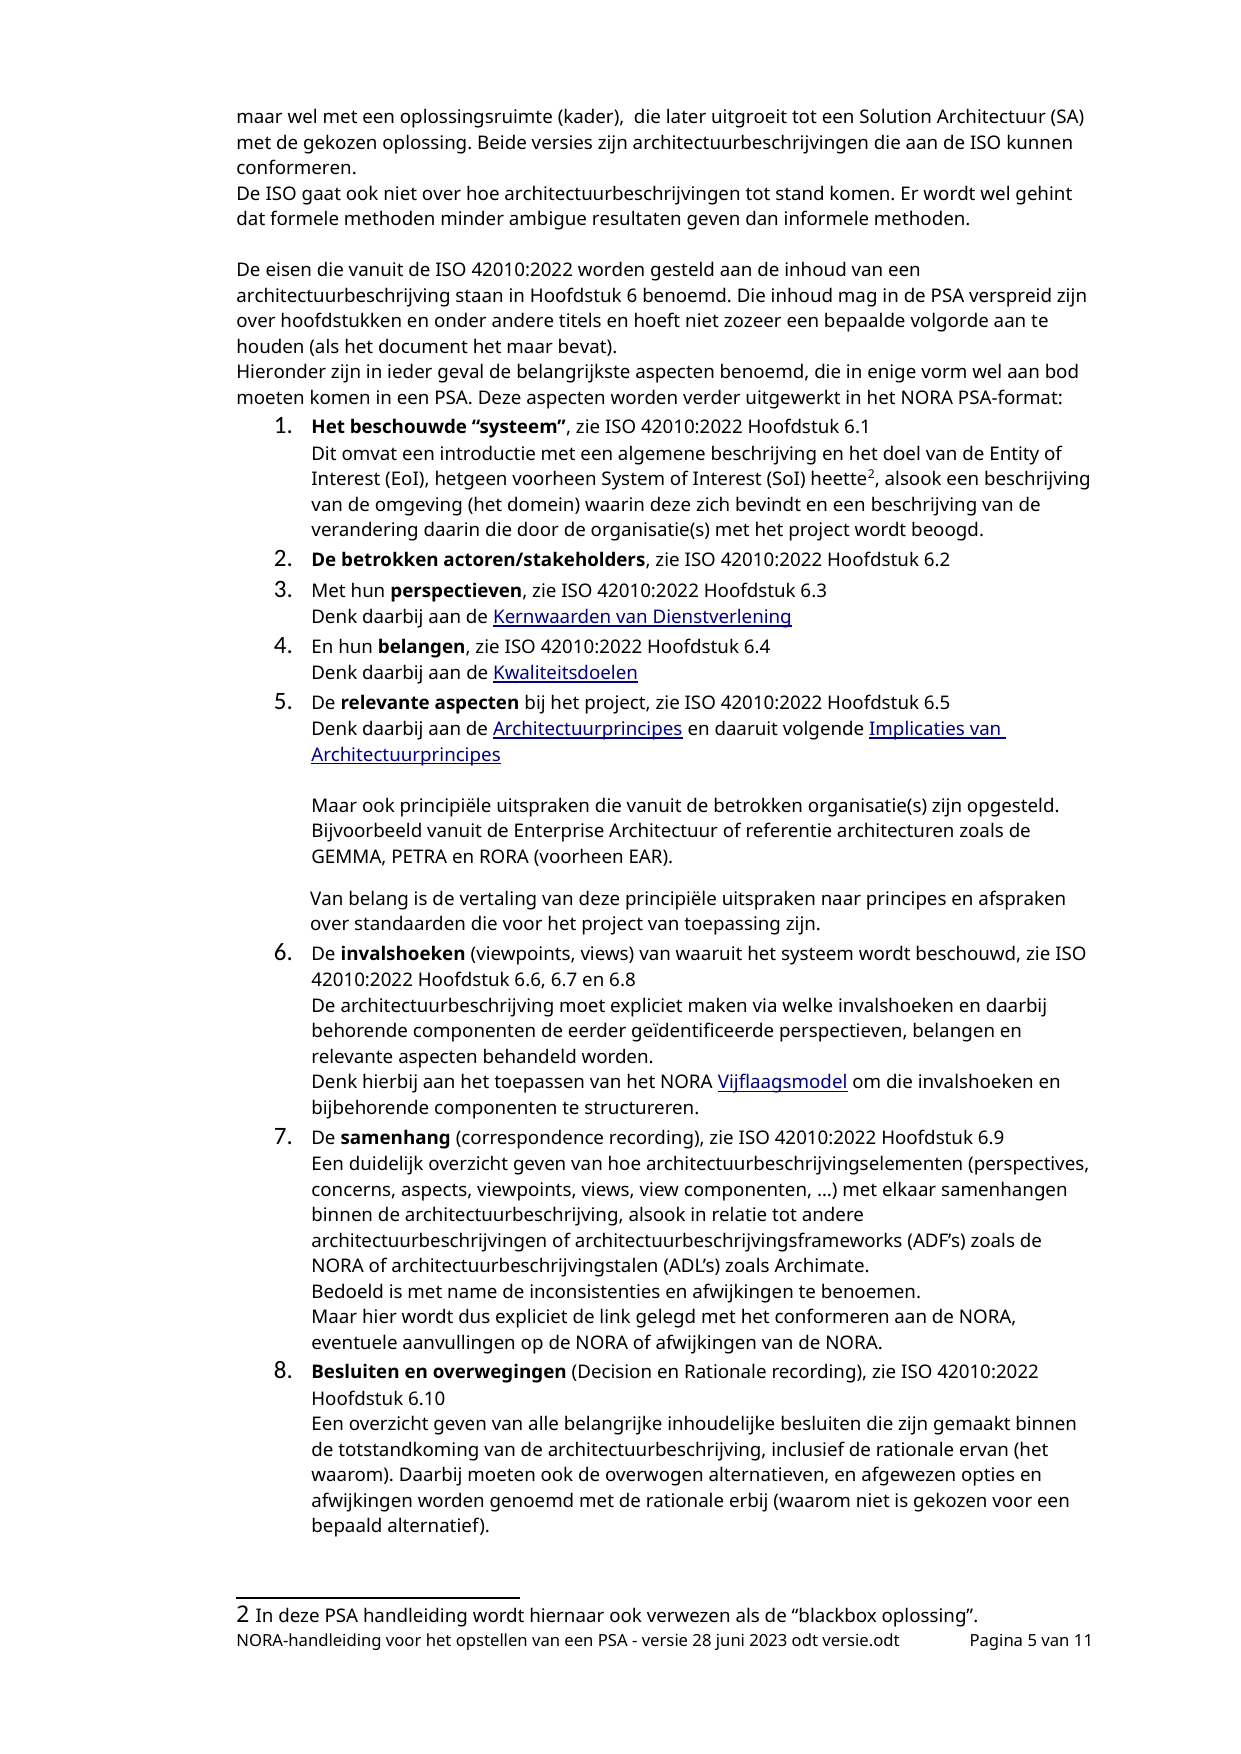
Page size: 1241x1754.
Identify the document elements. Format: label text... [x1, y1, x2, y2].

list De samenhang (correspondence recording), zie ISO 42010:2022 Hoofdstuk 6.9 Een duidelijk overzicht geven van hoe architectuurbeschrijvingselementen (perspectives, concerns, aspects, viewpoints, views, view componenten, …) met elkaar samenhangen binnen de architectuurbeschrijving, alsook in relatie tot andere architectuurbeschrijvingen of architectuurbeschrijvingsframeworks (ADF’s) zoals de NORA of architectuurbeschrijvingstalen (ADL’s) zoals Archimate. Bedoeld is met name de inconsistenties en afwijkingen te benoemen. Maar hier wordt dus expliciet de link gelegd met het conformeren aan de NORA, eventuele aanvullingen op de NORA of afwijkingen van de NORA. [274, 1120, 1093, 1354]
text Hieronder zijn in ieder geval de belangrijkste aspecten benoemd, die in enige vorm wel aan bod moeten komen in een PSA. Deze aspecten worden verder uitgewerkt in het NORA PSA-format: [236, 359, 1093, 410]
text De ISO gaat ook niet over hoe architectuurbeschrijvingen tot stand komen. Er wordt wel gehint dat formele methoden minder ambigue resultaten geven dan informele methoden. [236, 180, 1093, 231]
list De relevante aspecten bij het project, zie ISO 42010:2022 Hoofdstuk 6.5 Denk daarbij aan de Architectuurprincipes en daaruit volgende Implicaties van Architectuurprincipes Maar ook principiële uitspraken die vanuit de betrokken organisatie(s) zijn opgesteld. Bijvoorbeeld vanuit de Enterprise Architectuur of referentie architecturen zoals de GEMMA, PETRA en RORA (voorheen EAR). [274, 685, 1093, 868]
list De invalshoeken (viewpoints, views) van waaruit het systeem wordt beschouwd, zie ISO 42010:2022 Hoofdstuk 6.6, 6.7 en 6.8 De architectuurbeschrijving moet expliciet maken via welke invalshoeken en daarbij behorende componenten de eerder geïdentificeerde perspectieven, belangen en relevante aspecten behandeld worden. Denk hierbij aan het toepassen van het NORA Vijflaagsmodel om die invalshoeken en bijbehorende componenten te structureren. [274, 936, 1093, 1120]
text De eisen die vanuit de ISO 42010:2022 worden gesteld aan de inhoud van een architectuurbeschrijving staan in Hoofdstuk 6 benoemd. Die inhoud mag in de PSA verspreid zijn over hoofdstukken en onder andere titels en hoeft niet zozeer een bepaalde volgorde aan te houden (als het document het maar bevat). [236, 257, 1093, 359]
list In deze PSA handleiding wordt hiernaar ook verwezen als de “blackbox oplossing”. [236, 1598, 1093, 1629]
list De betrokken actoren/stakeholders, zie ISO 42010:2022 Hoofdstuk 6.2 [274, 542, 1093, 573]
list Het beschouwde “systeem”, zie ISO 42010:2022 Hoofdstuk 6.1 Dit omvat een introductie met een algemene beschrijving en het doel van de Entity of Interest (EoI), hetgeen voorheen System of Interest (SoI) heette, alsook een beschrijving van de omgeving (het domein) waarin deze zich bevindt en een beschrijving van de verandering daarin die door de organisatie(s) met het project wordt beoogd. [274, 410, 1093, 542]
list Met hun perspectieven, zie ISO 42010:2022 Hoofdstuk 6.3 Denk daarbij aan de Kernwaarden van Dienstverlening [274, 573, 1093, 629]
text maar wel met een oplossingsruimte (kader), die later uitgroeit tot een Solution Architectuur (SA) met de gekozen oplossing. Beide versies zijn architectuurbeschrijvingen die aan de ISO kunnen conformeren. [236, 103, 1093, 180]
list En hun belangen, zie ISO 42010:2022 Hoofdstuk 6.4 Denk daarbij aan de Kwaliteitsdoelen [274, 629, 1093, 685]
text Van belang is de vertaling van deze principiële uitspraken naar principes en afspraken over standaarden die voor het project van toepassing zijn. [310, 885, 1093, 936]
list Besluiten en overwegingen (Decision en Rationale recording), zie ISO 42010:2022 Hoofdstuk 6.10 Een overzicht geven van alle belangrijke inhoudelijke besluiten die zijn gemaakt binnen de totstandkoming van de architectuurbeschrijving, inclusief de rationale ervan (het waarom). Daarbij moeten ook de overwogen alternatieven, en afgewezen opties en afwijkingen worden genoemd met de rationale erbij (waarom niet is gekozen voor een bepaald alternatief). [274, 1354, 1093, 1538]
